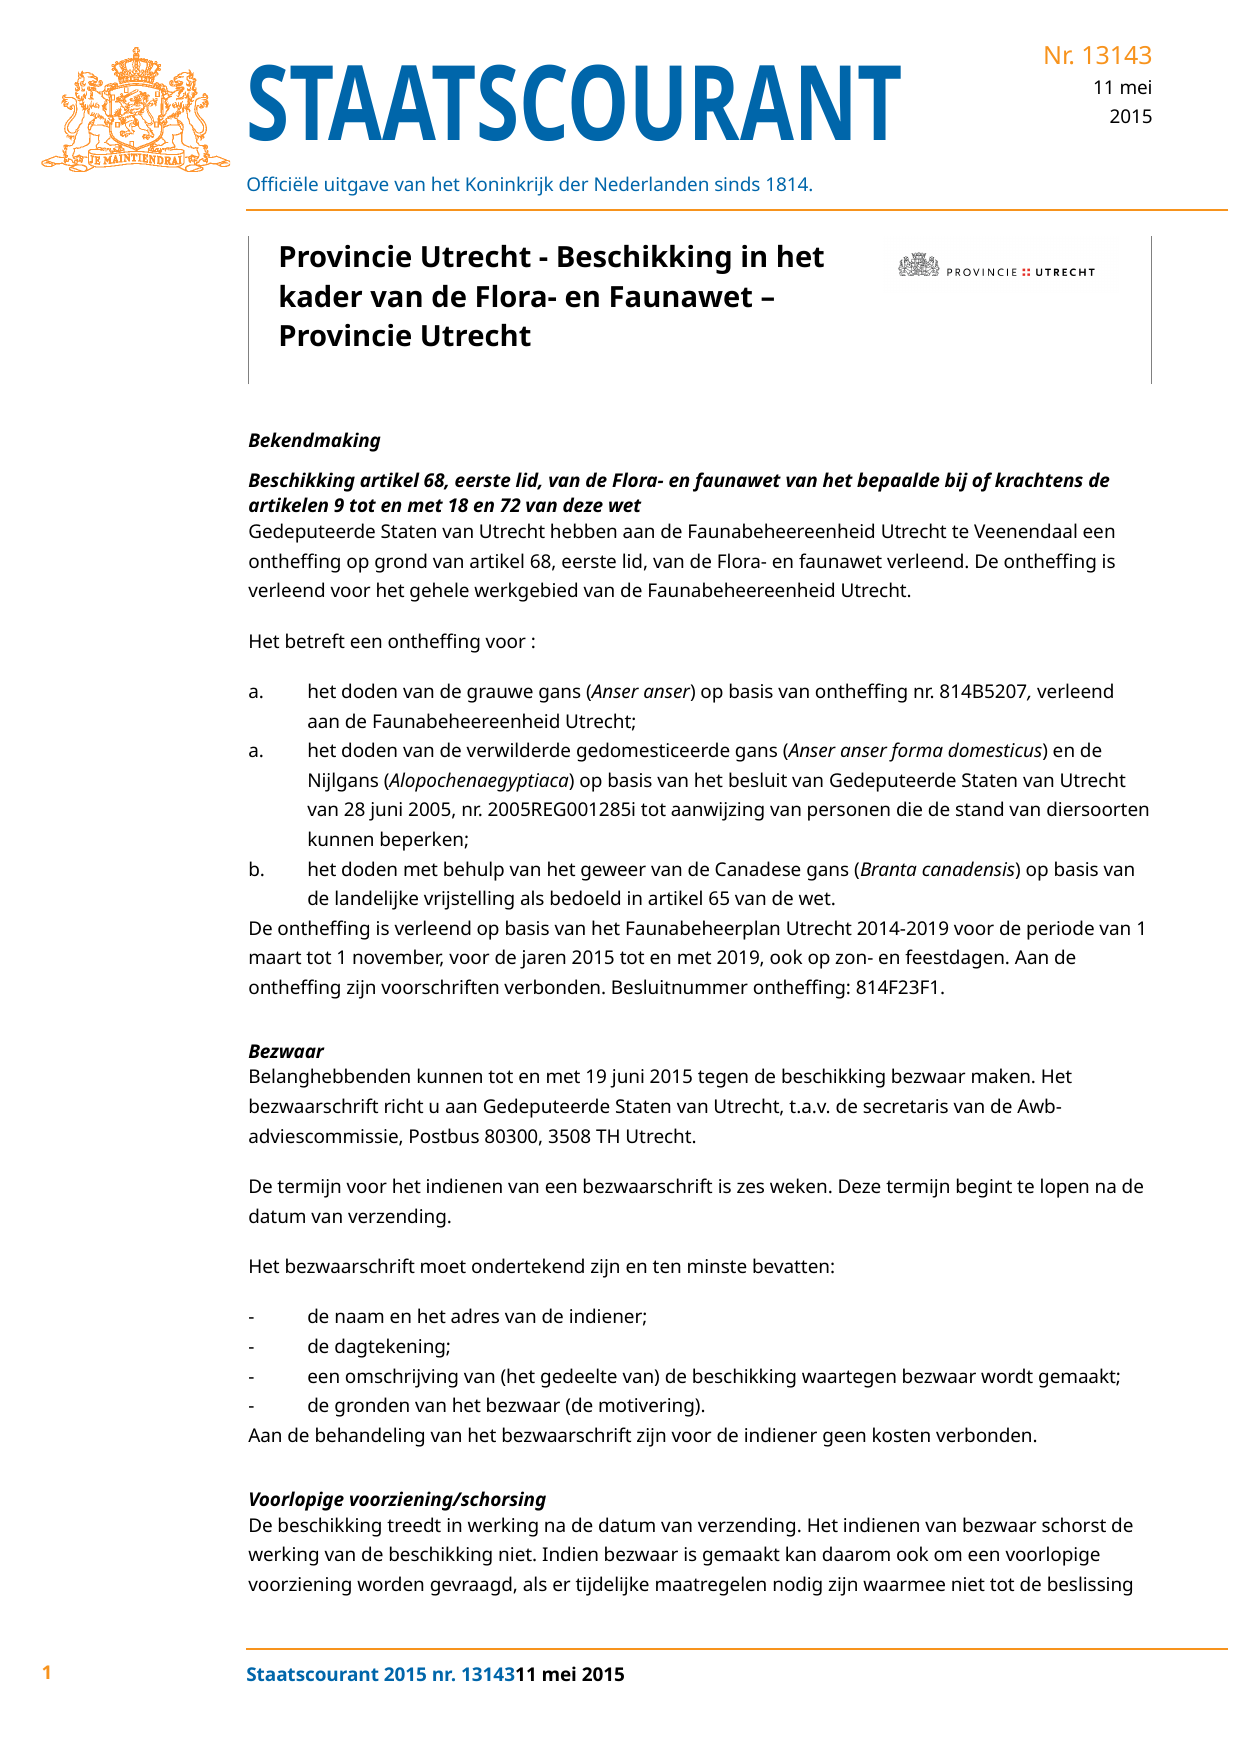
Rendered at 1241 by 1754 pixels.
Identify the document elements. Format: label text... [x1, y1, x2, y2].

text De ontheffing is verleend op basis van het Faunabeheerplan Utrecht 2014-2019 voor de periode van 1 maart tot 1 november, voor de jaren 2015 tot en met 2019, ook op zon- en feestdagen. Aan de ontheffing zijn voorschriften verbonden. Besluitnummer ontheffing: 814F23F1. [248, 915, 1152, 1000]
text Bezwaar [248, 1038, 1152, 1064]
table_header [850, 236, 1151, 384]
list de naam en het adres van de indiener; [248, 1304, 1152, 1329]
text Beschikking artikel 68, eerste lid, van de Flora- en faunawet van het bepaalde bij of krachtens de artikelen 9 tot en met 18 en 72 van deze wet [248, 467, 1152, 518]
text Aan de behandeling van het bezwaarschrift zijn voor de indiener geen kosten verbonden. [248, 1422, 1152, 1448]
text Het betreft een ontheffing voor : [248, 628, 1152, 653]
text Gedeputeerde Staten van Utrecht hebben aan de Faunabeheereenheid Utrecht te Veenendaal een ontheffing op grond van artikel 68, eerste lid, van de Flora- en faunawet verleend. De ontheffing is verleend voor het gehele werkgebied van de Faunabeheereenheid Utrecht. [248, 518, 1152, 603]
list het doden met behulp van het geweer van de Canadese gans (Branta canadensis) op basis van de landelijke vrijstelling als bedoeld in artikel 65 van de wet. [248, 856, 1152, 911]
list de gronden van het bezwaar (de motivering). [248, 1392, 1152, 1418]
picture [882, 236, 1119, 293]
list het doden van de verwilderde gedomesticeerde gans (Anser anser forma domesticus) en de Nijlgans (Alopochenaegyptiaca) op basis van het besluit van Gedeputeerde Staten van Utrecht van 28 juni 2005, nr. 2005REG001285i tot aanwijzing van personen die de stand van diersoorten kunnen beperken; [248, 737, 1152, 852]
text Bekendmaking [248, 427, 1152, 453]
list het doden van de grauwe gans (Anser anser) op basis van ontheffing nr. 814B5207, verleend aan de Faunabeheereenheid Utrecht; [248, 678, 1152, 733]
text Voorlopige voorziening/schorsing [248, 1486, 1152, 1512]
text De termijn voor het indienen van een bezwaarschrift is zes weken. Deze termijn begint te lopen na de datum van verzending. [248, 1173, 1152, 1229]
table_header Provincie Utrecht - Beschikking in het kader van de Flora- en Faunawet – Provincie Utrecht [249, 236, 850, 384]
text Belanghebbenden kunnen tot en met 19 juni 2015 tegen de beschikking bezwaar maken. Het bezwaarschrift richt u aan Gedeputeerde Staten van Utrecht, t.a.v. de secretaris van de Awb-adviescommissie, Postbus 80300, 3508 TH Utrecht. [248, 1064, 1152, 1149]
list de dagtekening; [248, 1333, 1152, 1359]
text Het bezwaarschrift moet ondertekend zijn en ten minste bevatten: [248, 1253, 1152, 1279]
text De beschikking treedt in werking na de datum van verzending. Het indienen van bezwaar schorst de werking van de beschikking niet. Indien bezwaar is gemaakt kan daarom ook om een voorlopige voorziening worden gevraagd, als er tijdelijke maatregelen nodig zijn waarmee niet tot de beslissing [248, 1512, 1152, 1597]
list een omschrijving van (het gedeelte van) de beschikking waartegen bezwaar wordt gemaakt; [248, 1363, 1152, 1389]
picture [41, 47, 231, 172]
